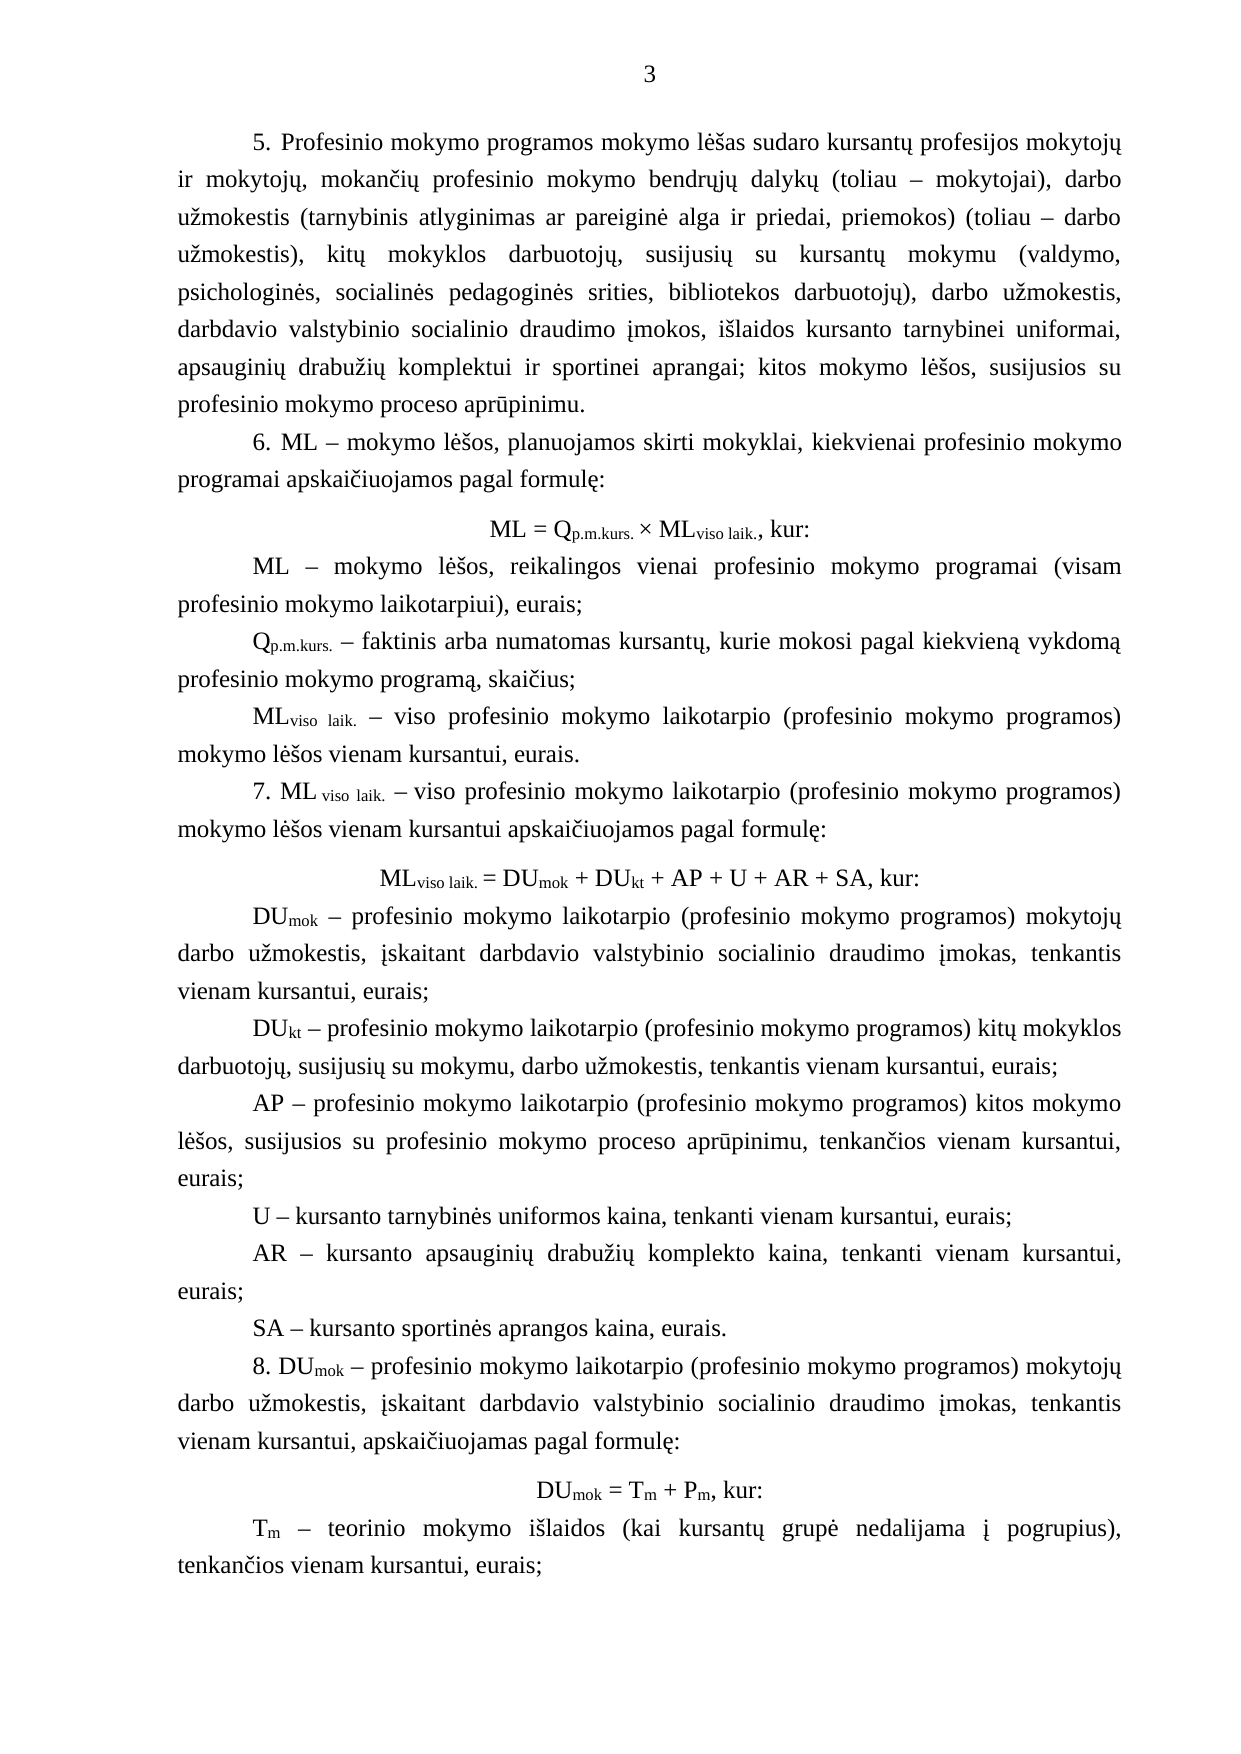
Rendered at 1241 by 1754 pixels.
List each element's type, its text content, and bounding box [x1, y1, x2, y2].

text AP – profesinio mokymo laikotarpio (profesinio mokymo programos) kitos mokymo lėšos, susijusios su profesinio mokymo proceso aprūpinimu, tenkančios vienam kursantui, eurais; [177, 1079, 1122, 1192]
text SA – kursanto sportinės aprangos kaina, eurais. [177, 1304, 1122, 1342]
text ML = Qp.m.kurs. × MLviso laik., kur: [177, 505, 1122, 543]
text DUmok – profesinio mokymo laikotarpio (profesinio mokymo programos) mokytojų darbo užmokestis, įskaitant darbdavio valstybinio socialinio draudimo įmokas, tenkantis vienam kursantui, eurais; [177, 892, 1122, 1004]
text AR – kursanto apsauginių drabužių komplekto kaina, tenkanti vienam kursantui, eurais; [177, 1229, 1122, 1304]
text 8. DUmok – profesinio mokymo laikotarpio (profesinio mokymo programos) mokytojų darbo užmokestis, įskaitant darbdavio valstybinio socialinio draudimo įmokas, tenkantis vienam kursantui, apskaičiuojamas pagal formulę: [177, 1342, 1122, 1454]
text ML – mokymo lėšos, reikalingos vienai profesinio mokymo programai (visam profesinio mokymo laikotarpiui), eurais; [177, 543, 1122, 618]
text MLviso laik. = DUmok + DUkt + AP + U + AR + SA, kur: [177, 854, 1122, 892]
text 7. ML viso laik. – viso profesinio mokymo laikotarpio (profesinio mokymo programos) mokymo lėšos vienam kursantui apskaičiuojamos pagal formulę: [177, 768, 1122, 843]
text DUkt – profesinio mokymo laikotarpio (profesinio mokymo programos) kitų mokyklos darbuotojų, susijusių su mokymu, darbo užmokestis, tenkantis vienam kursantui, eurais; [177, 1004, 1122, 1079]
text MLviso laik. – viso profesinio mokymo laikotarpio (profesinio mokymo programos) mokymo lėšos vienam kursantui, eurais. [177, 693, 1122, 768]
text Tm – teorinio mokymo išlaidos (kai kursantų grupė nedalijama į pogrupius), tenkančios vienam kursantui, eurais; [177, 1504, 1122, 1579]
text DUmok = Tm + Pm, kur: [177, 1467, 1122, 1504]
text 5. Profesinio mokymo programos mokymo lėšas sudaro kursantų profesijos mokytojų ir mokytojų, mokančių profesinio mokymo bendrųjų dalykų (toliau – mokytojai), darbo užmokestis (tarnybinis atlyginimas ar pareiginė alga ir priedai, priemokos) (toliau – darbo užmokestis), kitų mokyklos darbuotojų, susijusių su kursantų mokymu (valdymo, psichologinės, socialinės pedagoginės srities, bibliotekos darbuotojų), darbo užmokestis, darbdavio valstybinio socialinio draudimo įmokos, išlaidos kursanto tarnybinei uniformai, apsauginių drabužių komplektui ir sportinei aprangai; kitos mokymo lėšos, susijusios su profesinio mokymo proceso aprūpinimu. [177, 118, 1122, 418]
text 6. ML – mokymo lėšos, planuojamos skirti mokyklai, kiekvienai profesinio mokymo programai apskaičiuojamos pagal formulę: [177, 418, 1122, 493]
text U – kursanto tarnybinės uniformos kaina, tenkanti vienam kursantui, eurais; [177, 1192, 1122, 1229]
text Qp.m.kurs. – faktinis arba numatomas kursantų, kurie mokosi pagal kiekvieną vykdomą profesinio mokymo programą, skaičius; [177, 618, 1122, 693]
